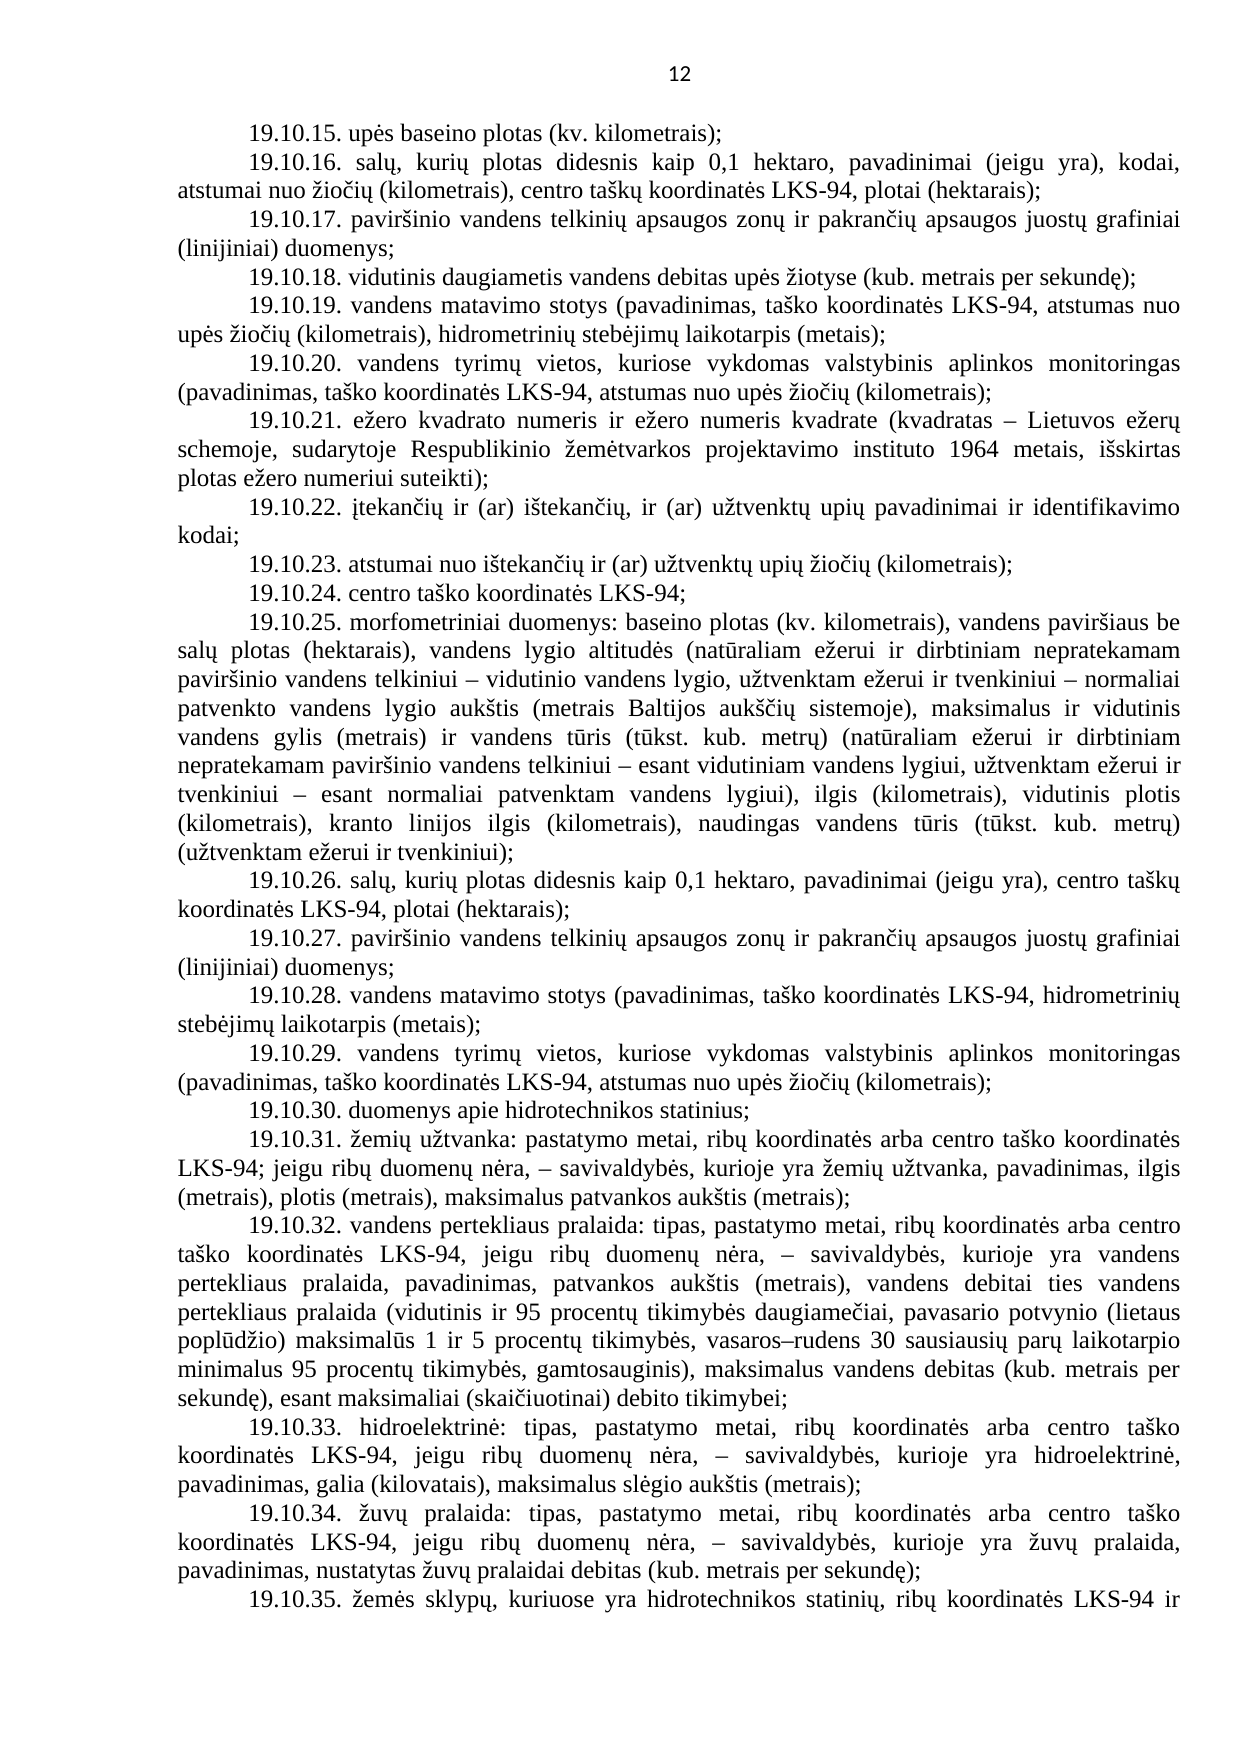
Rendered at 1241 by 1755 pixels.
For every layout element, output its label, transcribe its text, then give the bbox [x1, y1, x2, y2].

text 19.10.33. hidroelektrinė: tipas, pastatymo metai, ribų koordinatės arba centro taško koordinatės LKS-94, jeigu ribų duomenų nėra, – savivaldybės, kurioje yra hidroelektrinė, pavadinimas, galia (kilovatais), maksimalus slėgio aukštis (metrais); [177, 1412, 1181, 1498]
text 19.10.15. upės baseino plotas (kv. kilometrais); [177, 118, 1181, 147]
text 19.10.22. įtekančių ir (ar) ištekančių, ir (ar) užtvenktų upių pavadinimai ir identifikavimo kodai; [177, 492, 1181, 549]
text 19.10.27. paviršinio vandens telkinių apsaugos zonų ir pakrančių apsaugos juostų grafiniai (linijiniai) duomenys; [177, 923, 1181, 981]
text 19.10.17. paviršinio vandens telkinių apsaugos zonų ir pakrančių apsaugos juostų grafiniai (linijiniai) duomenys; [177, 204, 1181, 262]
text 19.10.26. salų, kurių plotas didesnis kaip 0,1 hektaro, pavadinimai (jeigu yra), centro taškų koordinatės LKS-94, plotai (hektarais); [177, 866, 1181, 923]
text 19.10.24. centro taško koordinatės LKS-94; [177, 578, 1181, 607]
text 19.10.20. vandens tyrimų vietos, kuriose vykdomas valstybinis aplinkos monitoringas (pavadinimas, taško koordinatės LKS-94, atstumas nuo upės žiočių (kilometrais); [177, 348, 1181, 406]
text 19.10.31. žemių užtvanka: pastatymo metai, ribų koordinatės arba centro taško koordinatės LKS-94; jeigu ribų duomenų nėra, – savivaldybės, kurioje yra žemių užtvanka, pavadinimas, ilgis (metrais), plotis (metrais), maksimalus patvankos aukštis (metrais); [177, 1124, 1181, 1211]
text 19.10.35. žemės sklypų, kuriuose yra hidrotechnikos statinių, ribų koordinatės LKS-94 ir [177, 1584, 1181, 1613]
text 19.10.18. vidutinis daugiametis vandens debitas upės žiotyse (kub. metrais per sekundę); [177, 262, 1181, 291]
text 19.10.23. atstumai nuo ištekančių ir (ar) užtvenktų upių žiočių (kilometrais); [177, 549, 1181, 578]
text 19.10.25. morfometriniai duomenys: baseino plotas (kv. kilometrais), vandens paviršiaus be salų plotas (hektarais), vandens lygio altitudės (natūraliam ežerui ir dirbtiniam nepratekamam paviršinio vandens telkiniui – vidutinio vandens lygio, užtvenktam ežerui ir tvenkiniui – normaliai patvenkto vandens lygio aukštis (metrais Baltijos aukščių sistemoje), maksimalus ir vidutinis vandens gylis (metrais) ir vandens tūris (tūkst. kub. metrų) (natūraliam ežerui ir dirbtiniam nepratekamam paviršinio vandens telkiniui – esant vidutiniam vandens lygiui, užtvenktam ežerui ir tvenkiniui – esant normaliai patvenktam vandens lygiui), ilgis (kilometrais), vidutinis plotis (kilometrais), kranto linijos ilgis (kilometrais), naudingas vandens tūris (tūkst. kub. metrų) (užtvenktam ežerui ir tvenkiniui); [177, 607, 1181, 866]
text 19.10.30. duomenys apie hidrotechnikos statinius; [177, 1096, 1181, 1124]
text 19.10.28. vandens matavimo stotys (pavadinimas, taško koordinatės LKS-94, hidrometrinių stebėjimų laikotarpis (metais); [177, 981, 1181, 1038]
text 19.10.21. ežero kvadrato numeris ir ežero numeris kvadrate (kvadratas – Lietuvos ežerų schemoje, sudarytoje Respublikinio žemėtvarkos projektavimo instituto 1964 metais, išskirtas plotas ežero numeriui suteikti); [177, 406, 1181, 492]
text 19.10.32. vandens pertekliaus pralaida: tipas, pastatymo metai, ribų koordinatės arba centro taško koordinatės LKS-94, jeigu ribų duomenų nėra, – savivaldybės, kurioje yra vandens pertekliaus pralaida, pavadinimas, patvankos aukštis (metrais), vandens debitai ties vandens pertekliaus pralaida (vidutinis ir 95 procentų tikimybės daugiamečiai, pavasario potvynio (lietaus poplūdžio) maksimalūs 1 ir 5 procentų tikimybės, vasaros–rudens 30 sausiausių parų laikotarpio minimalus 95 procentų tikimybės, gamtosauginis), maksimalus vandens debitas (kub. metrais per sekundę), esant maksimaliai (skaičiuotinai) debito tikimybei; [177, 1211, 1181, 1412]
text 19.10.29. vandens tyrimų vietos, kuriose vykdomas valstybinis aplinkos monitoringas (pavadinimas, taško koordinatės LKS-94, atstumas nuo upės žiočių (kilometrais); [177, 1038, 1181, 1096]
text 19.10.19. vandens matavimo stotys (pavadinimas, taško koordinatės LKS-94, atstumas nuo upės žiočių (kilometrais), hidrometrinių stebėjimų laikotarpis (metais); [177, 291, 1181, 348]
text 19.10.34. žuvų pralaida: tipas, pastatymo metai, ribų koordinatės arba centro taško koordinatės LKS-94, jeigu ribų duomenų nėra, – savivaldybės, kurioje yra žuvų pralaida, pavadinimas, nustatytas žuvų pralaidai debitas (kub. metrais per sekundę); [177, 1498, 1181, 1584]
text 19.10.16. salų, kurių plotas didesnis kaip 0,1 hektaro, pavadinimai (jeigu yra), kodai, atstumai nuo žiočių (kilometrais), centro taškų koordinatės LKS-94, plotai (hektarais); [177, 147, 1181, 204]
